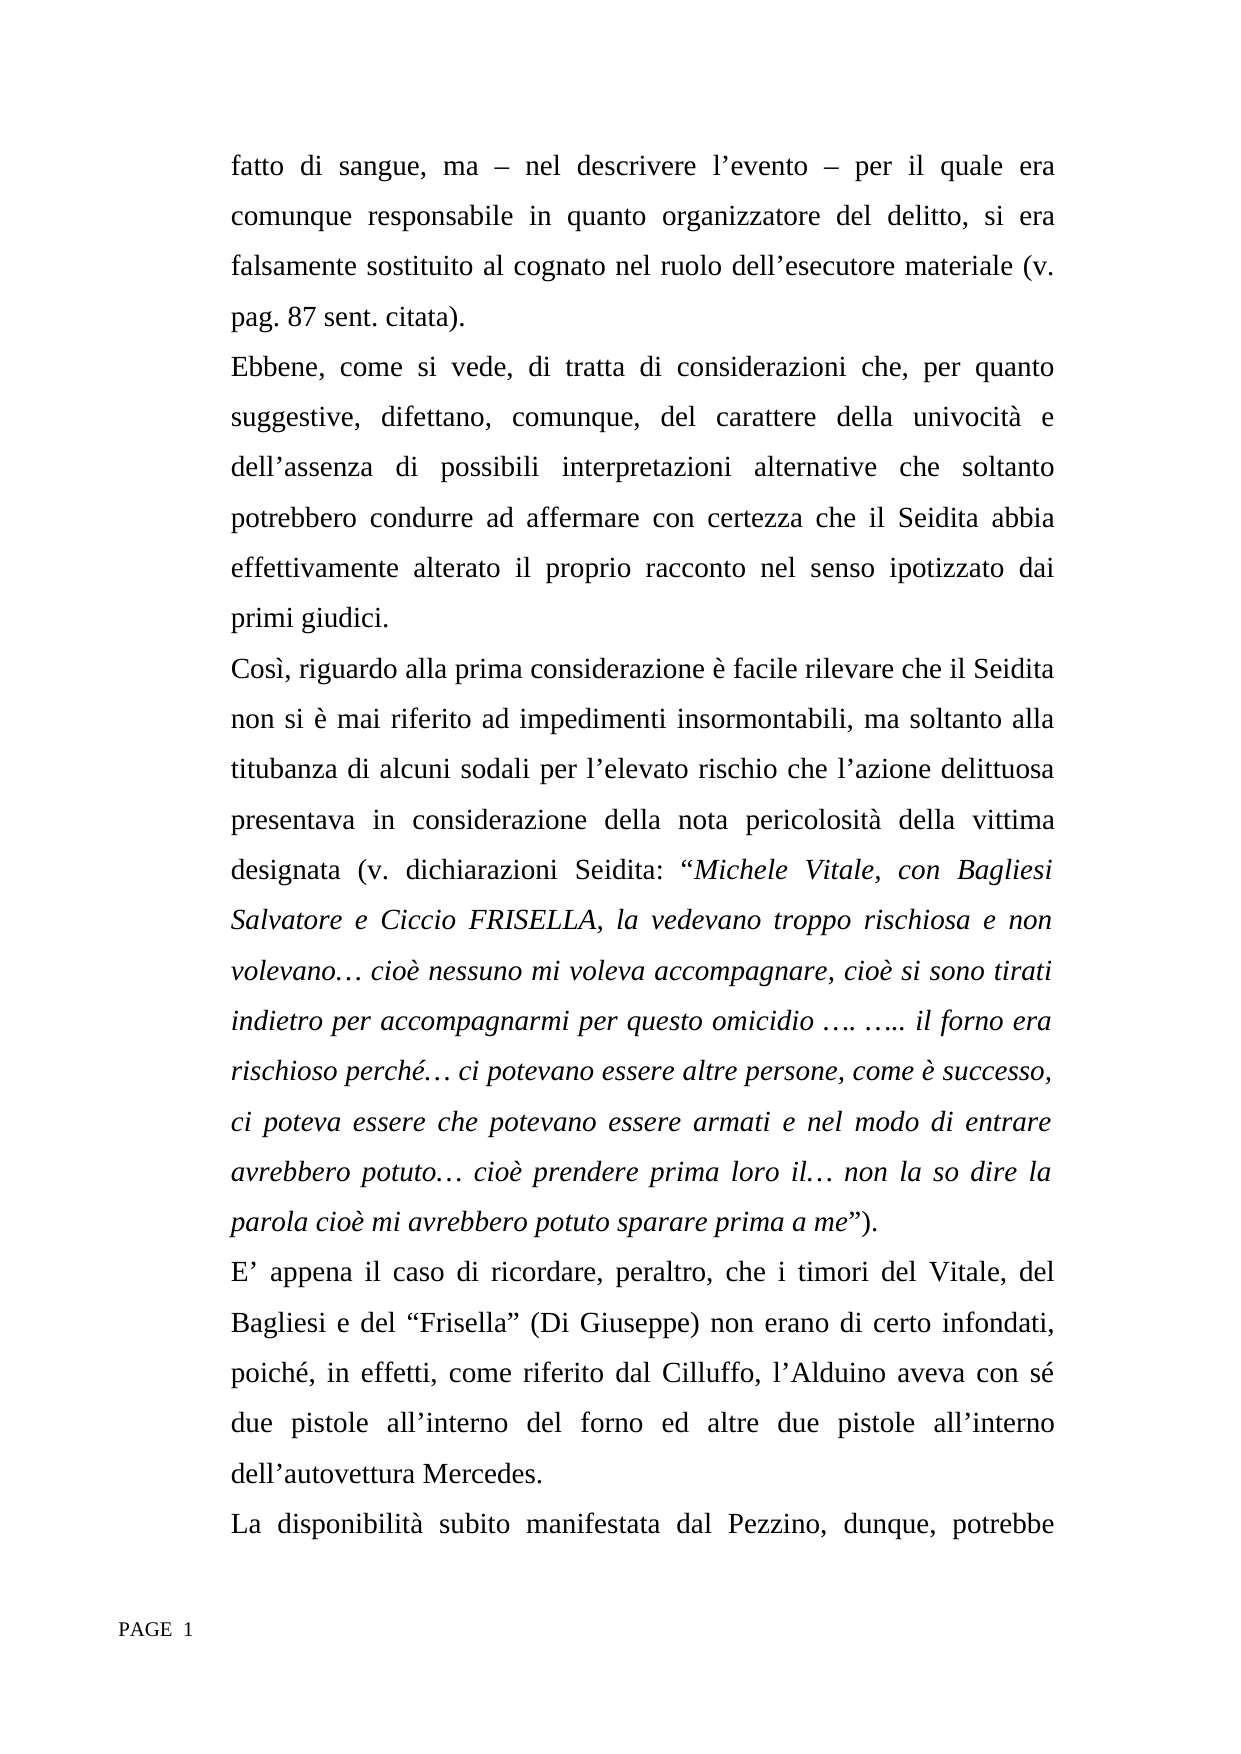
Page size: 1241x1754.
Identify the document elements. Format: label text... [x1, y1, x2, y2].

text La disponibilità subito manifestata dal Pezzino, dunque, potrebbe [231, 1506, 1056, 1540]
text fatto di sangue, ma – nel descrivere l’evento – per il quale era comunque responsabile in quanto organizzatore del delitto, si era falsamente sostituito al cognato nel ruolo dell’esecutore materiale (v. pag. 87 sent. citata). [231, 148, 1056, 332]
text E’ appena il caso di ricordare, peraltro, che i timori del Vitale, del Bagliesi e del “Frisella” (Di Giuseppe) non erano di certo infondati, poiché, in effetti, come riferito dal Cilluffo, l’Alduino aveva con sé due pistole all’interno del forno ed altre due pistole all’interno dell’autovettura Mercedes. [231, 1254, 1056, 1489]
text Ebbene, come si vede, di tratta di considerazioni che, per quanto suggestive, difettano, comunque, del carattere della univocità e dell’assenza di possibili interpretazioni alternative che soltanto potrebbero condurre ad affermare con certezza che il Seidita abbia effettivamente alterato il proprio racconto nel senso ipotizzato dai primi giudici. [231, 349, 1056, 634]
text Così, riguardo alla prima considerazione è facile rilevare che il Seidita non si è mai riferito ad impedimenti insormontabili, ma soltanto alla titubanza di alcuni sodali per l’elevato rischio che l’azione delittuosa presentava in considerazione della nota pericolosità della vittima designata (v. dichiarazioni Seidita: “Michele Vitale, con Bagliesi Salvatore e Ciccio FRISELLA, la vedevano troppo rischiosa e non volevano… cioè nessuno mi voleva accompagnare, cioè si sono tirati indietro per accompagnarmi per questo omicidio …. ….. il forno era rischioso perché… ci potevano essere altre persone, come è successo, ci poteva essere che potevano essere armati e nel modo di entrare avrebbero potuto… cioè prendere prima loro il… non la so dire la parola cioè mi avrebbero potuto sparare prima a me”). [231, 651, 1056, 1238]
